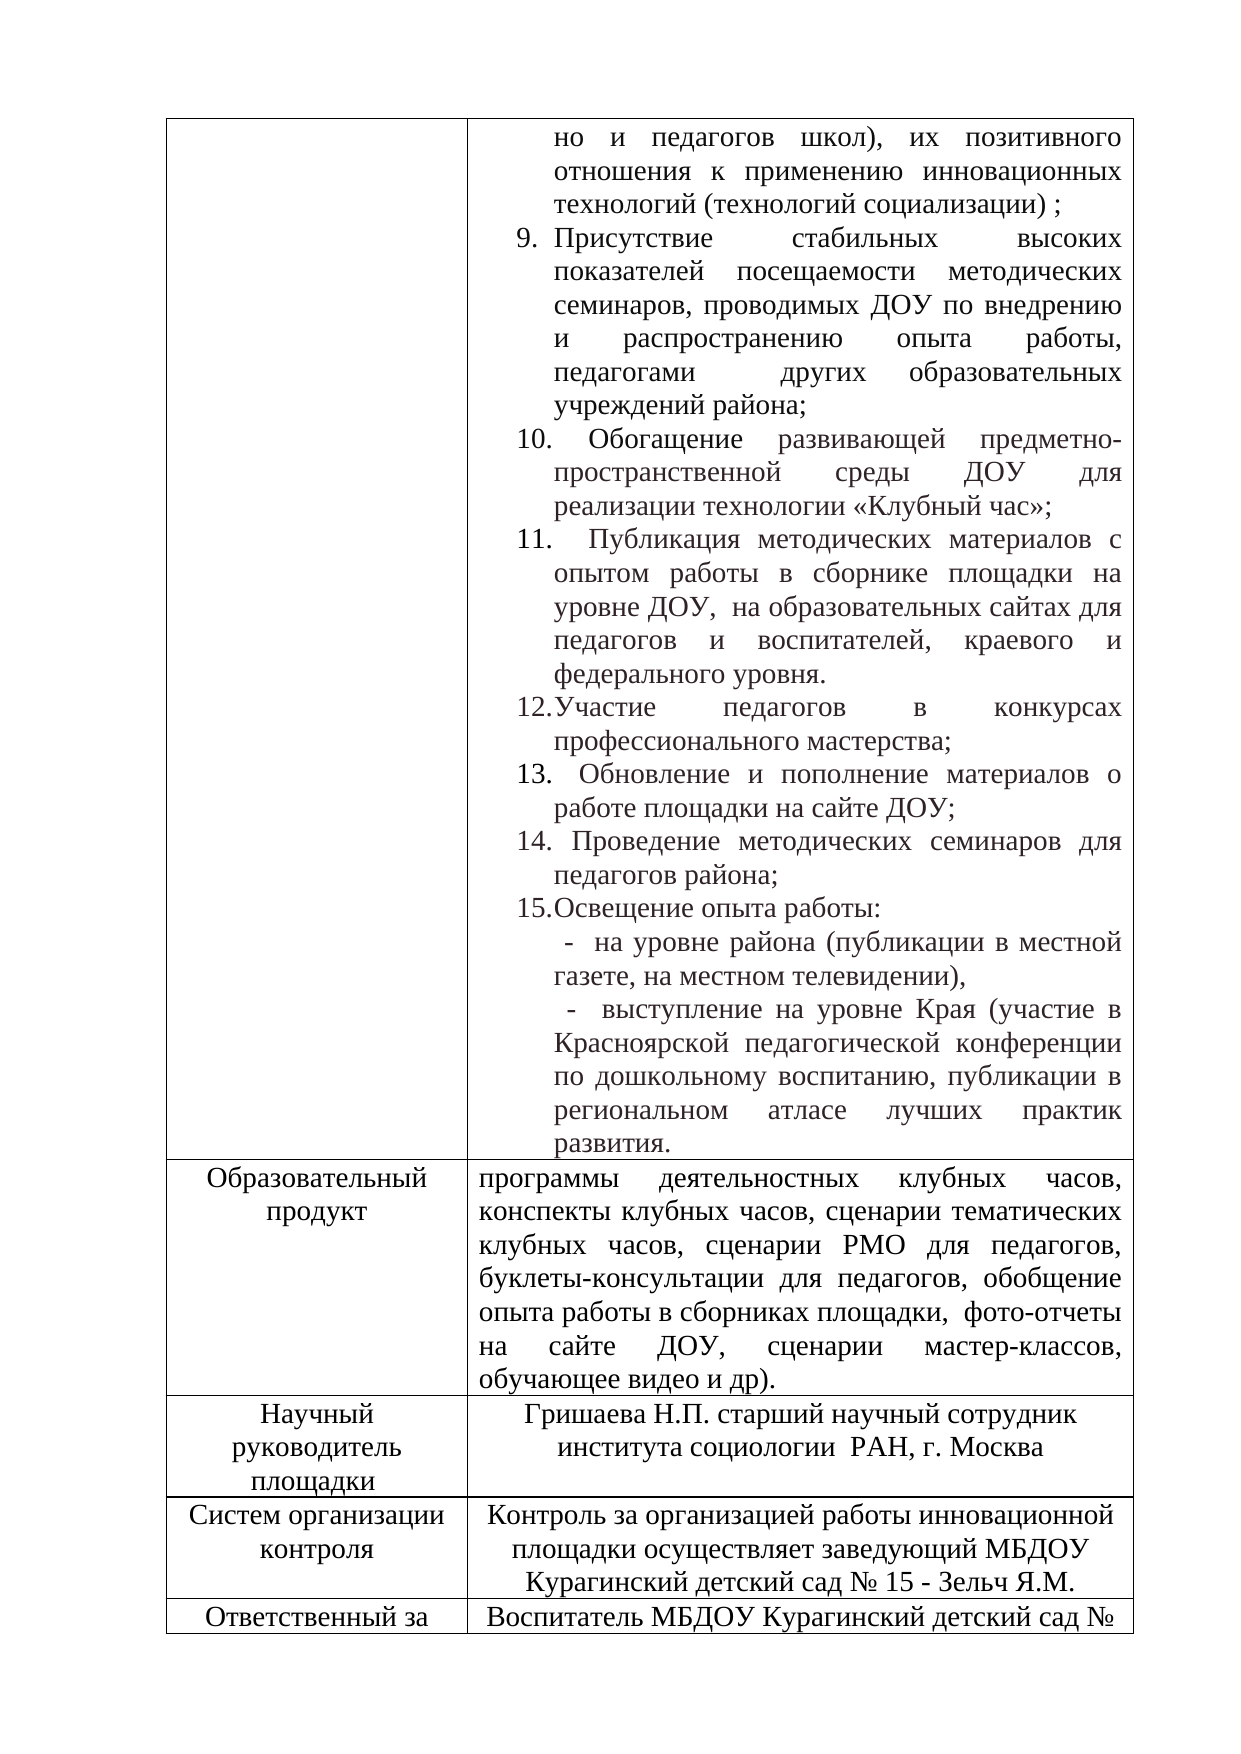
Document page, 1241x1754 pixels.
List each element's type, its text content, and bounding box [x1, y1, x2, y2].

table_cell [167, 119, 467, 1159]
table_cell Ответственный за [167, 1599, 467, 1633]
table_cell Образовательный продукт [167, 1160, 467, 1395]
table_cell но и педагогов школ), их позитивного отношения к применению инновационных технологий (технологий социализации) ; Присутствие стабильных высоких показателей посещаемости методических семинаров, проводимых ДОУ по внедрению и распространению опыта работы, педагогами других образовательных учреждений района; Обогащение развивающей предметно-пространственной среды ДОУ для реализации технологии «Клубный час»; Публикация методических материалов с опытом работы в сборнике площадки на уровне ДОУ, на образовательных сайтах для педагогов и воспитателей, краевого и федерального уровня. Участие педагогов в конкурсах профессионального мастерства; Обновление и пополнение материалов о работе площадки на сайте ДОУ; Проведение методических семинаров для педагогов района; Освещение опыта работы: - на уровне района (публикации в местной газете, на местном телевидении), - выступление на уровне Края (участие в Красноярской педагогической конференции по дошкольному воспитанию, публикации в региональном атласе лучших практик развития. [468, 119, 1133, 1159]
table_cell Систем организации контроля [167, 1498, 467, 1598]
table_cell Гришаева Н.П. старший научный сотрудник института социологии РАН, г. Москва [468, 1396, 1133, 1496]
table_cell Контроль за организацией работы инновационной площадки осуществляет заведующий МБДОУ Курагинский детский сад № 15 - Зельч Я.М. [468, 1498, 1133, 1598]
table_cell программы деятельностных клубных часов, конспекты клубных часов, сценарии тематических клубных часов, сценарии РМО для педагогов, буклеты-консультации для педагогов, обобщение опыта работы в сборниках площадки, фото-отчеты на сайте ДОУ, сценарии мастер-классов, обучающее видео и др). [468, 1160, 1133, 1395]
table_cell Воспитатель МБДОУ Курагинский детский сад № [468, 1599, 1133, 1633]
table_cell Научный руководитель площадки [167, 1396, 467, 1496]
